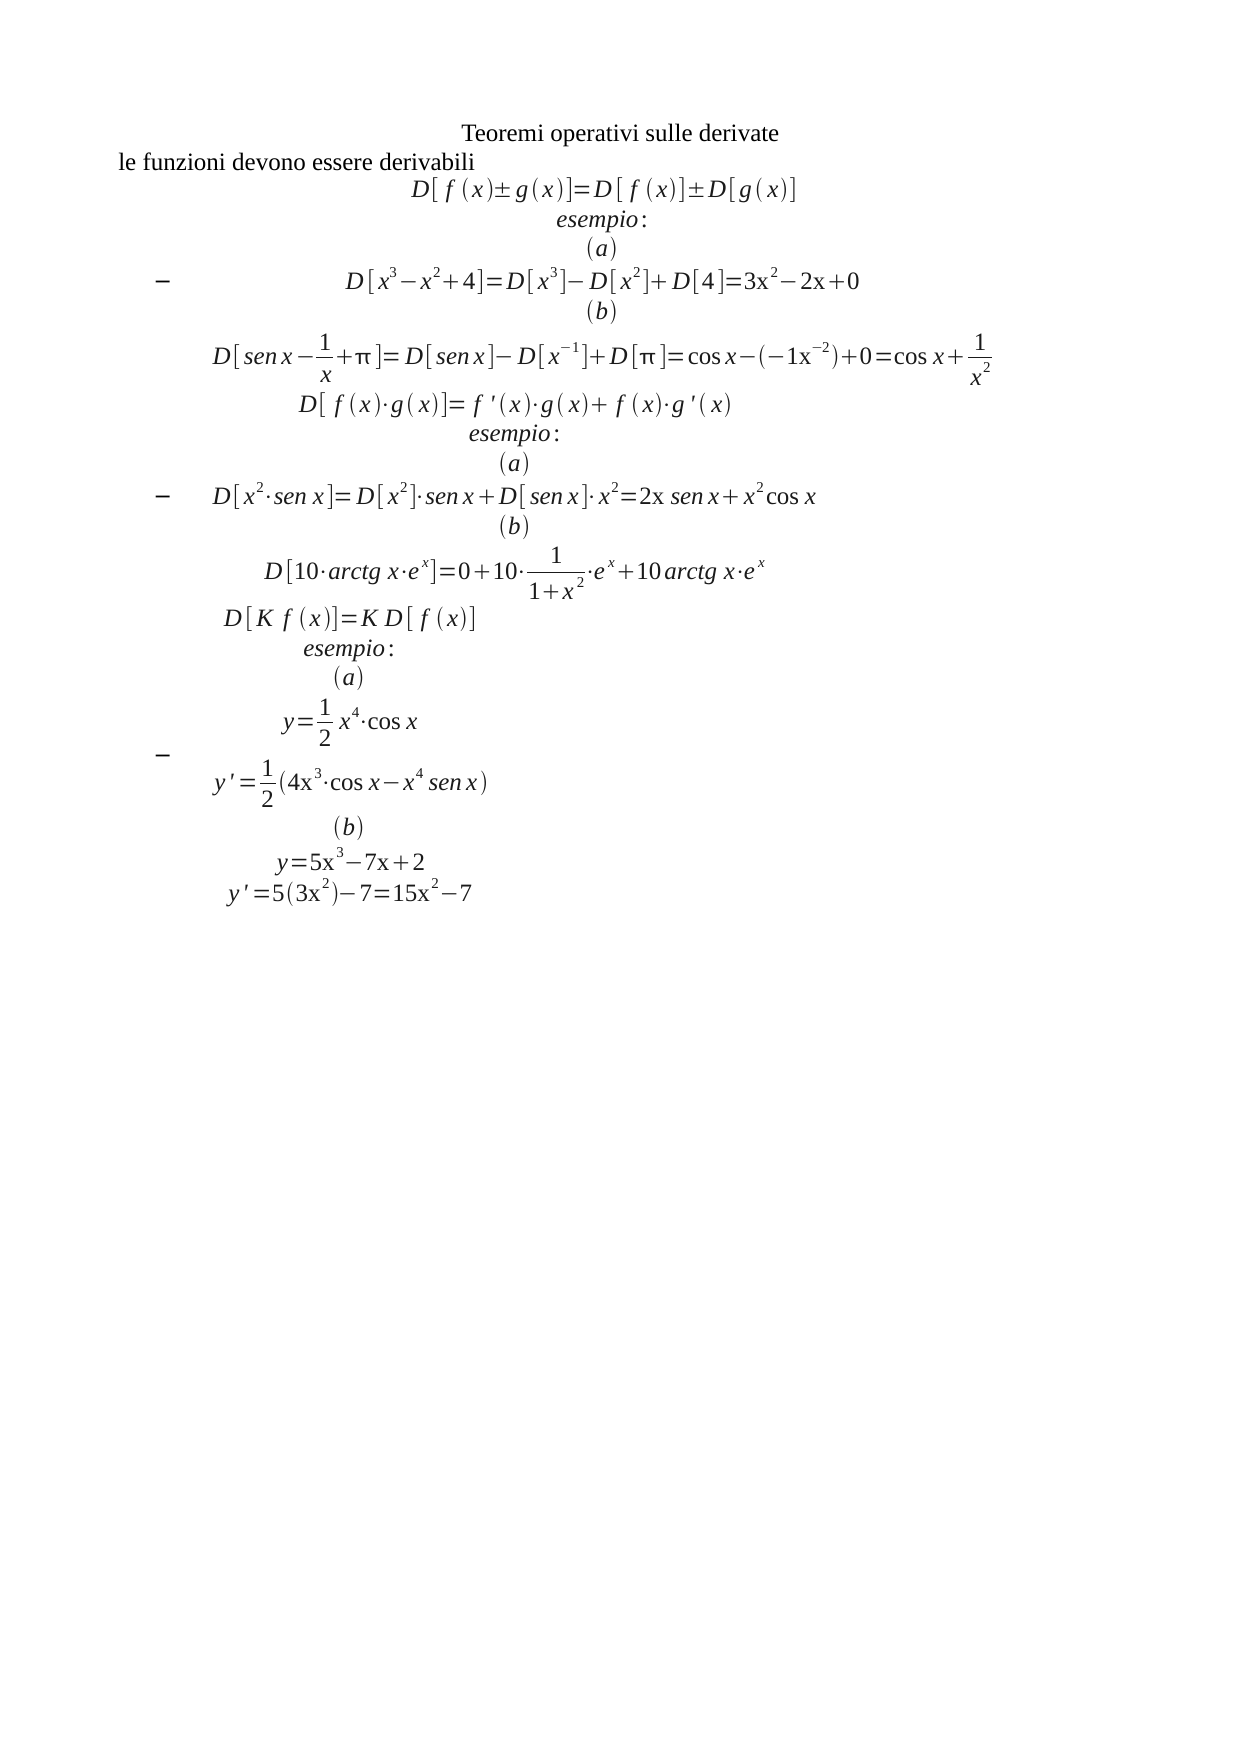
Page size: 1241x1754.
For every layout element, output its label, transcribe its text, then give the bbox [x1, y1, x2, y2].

text Teoremi operativi sulle derivate [118, 118, 1122, 147]
text le funzioni devono essere derivabili [118, 147, 1122, 176]
